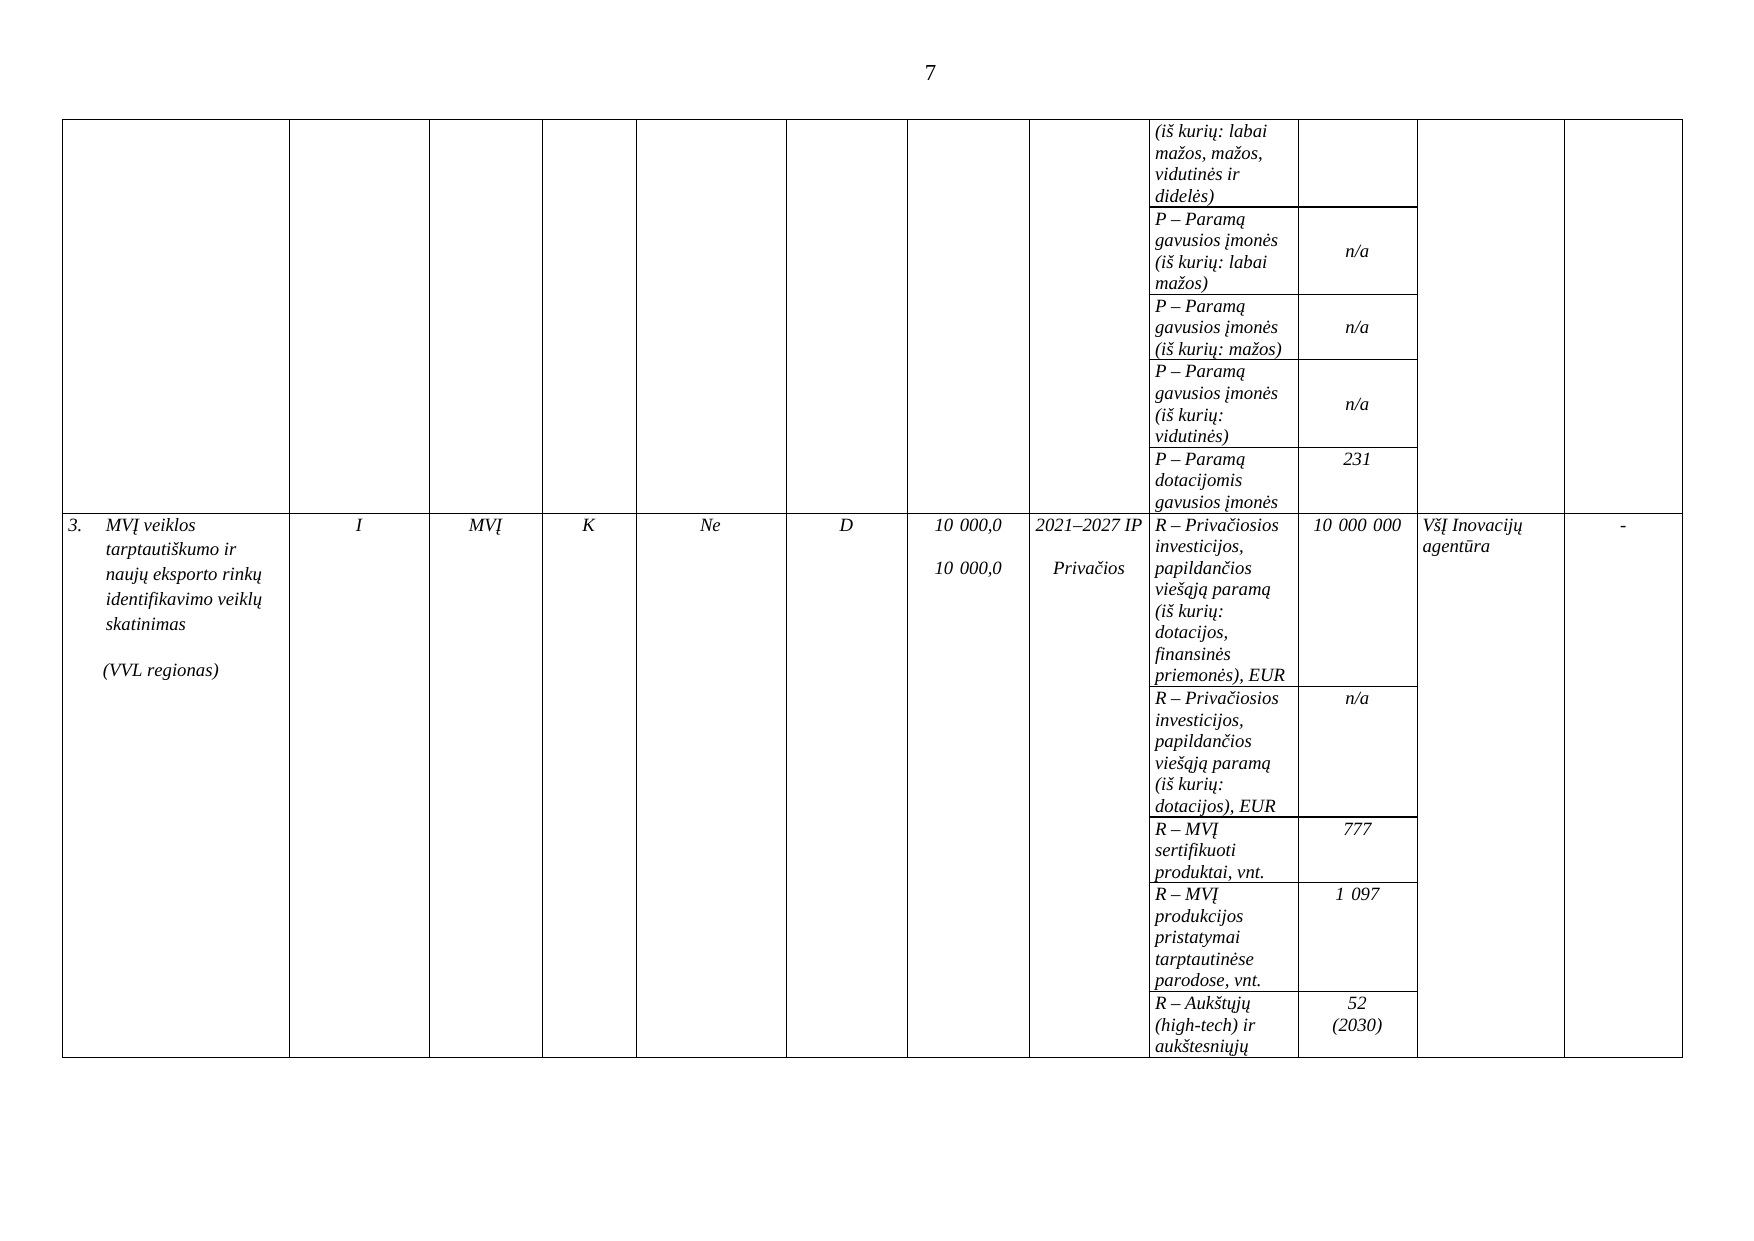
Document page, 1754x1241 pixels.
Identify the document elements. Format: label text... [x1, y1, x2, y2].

table_cell 2021–2027 IP Privačios [1030, 514, 1149, 1057]
table_cell R – MVĮ produkcijos pristatymai tarptautinėse parodose, vnt. [1150, 883, 1298, 991]
table_cell R – MVĮ sertifikuoti produktai, vnt. [1150, 818, 1298, 882]
table_cell n/a [1299, 295, 1417, 359]
table_cell P – Paramą gavusios įmonės (iš kurių: vidutinės) [1150, 360, 1298, 447]
table_cell D [787, 514, 907, 1057]
table_cell R – Aukštųjų (high-tech) ir aukštesniųjų [1150, 992, 1298, 1057]
table_cell [1299, 120, 1417, 206]
table_cell - [1565, 120, 1682, 512]
table_cell [908, 120, 1029, 512]
table_cell [787, 120, 907, 512]
table_cell n/a [1299, 360, 1417, 447]
table_cell VšĮ Inovacijų agentūra [1418, 514, 1564, 1057]
table_cell [63, 120, 289, 512]
table_cell 231 [1299, 448, 1417, 512]
table_cell 10 000,0 10 000,0 [908, 514, 1029, 1057]
table_cell [1418, 120, 1564, 512]
table_cell n/a [1299, 208, 1417, 294]
table_cell 1 097 [1299, 883, 1417, 991]
table_cell 777 [1299, 818, 1417, 882]
table_cell Ne [637, 514, 786, 1057]
table_cell [290, 120, 429, 512]
table_cell I [290, 514, 429, 1057]
table_cell [1030, 120, 1149, 512]
table_cell R – Privačiosios investicijos, papildančios viešąją paramą (iš kurių: dotacijos), EUR [1150, 687, 1298, 816]
table_cell n/a [1299, 687, 1417, 816]
table_cell K [543, 514, 636, 1057]
table_cell (iš kurių: labai mažos, mažos, vidutinės ir didelės) [1150, 120, 1298, 206]
table_cell P – Paramą dotacijomis gavusios įmonės [1150, 448, 1298, 512]
table_cell 10 000 000 [1299, 514, 1417, 686]
table_cell 52 (2030) [1299, 992, 1417, 1057]
table_cell [430, 120, 542, 512]
table_cell P – Paramą gavusios įmonės (iš kurių: labai mažos) [1150, 208, 1298, 294]
table_cell 3. MVĮ veiklos tarptautiškumo ir naujų eksporto rinkų identifikavimo veiklų skatinimas (VVL regionas) [63, 514, 289, 1057]
table_cell MVĮ [430, 514, 542, 1057]
table_cell P – Paramą gavusios įmonės (iš kurių: mažos) [1150, 295, 1298, 359]
table_cell R – Privačiosios investicijos, papildančios viešąją paramą (iš kurių: dotacijos, finansinės priemonės), EUR [1150, 514, 1298, 686]
table_cell [637, 120, 786, 512]
table_cell - [1565, 514, 1682, 1057]
table_cell [543, 120, 636, 512]
